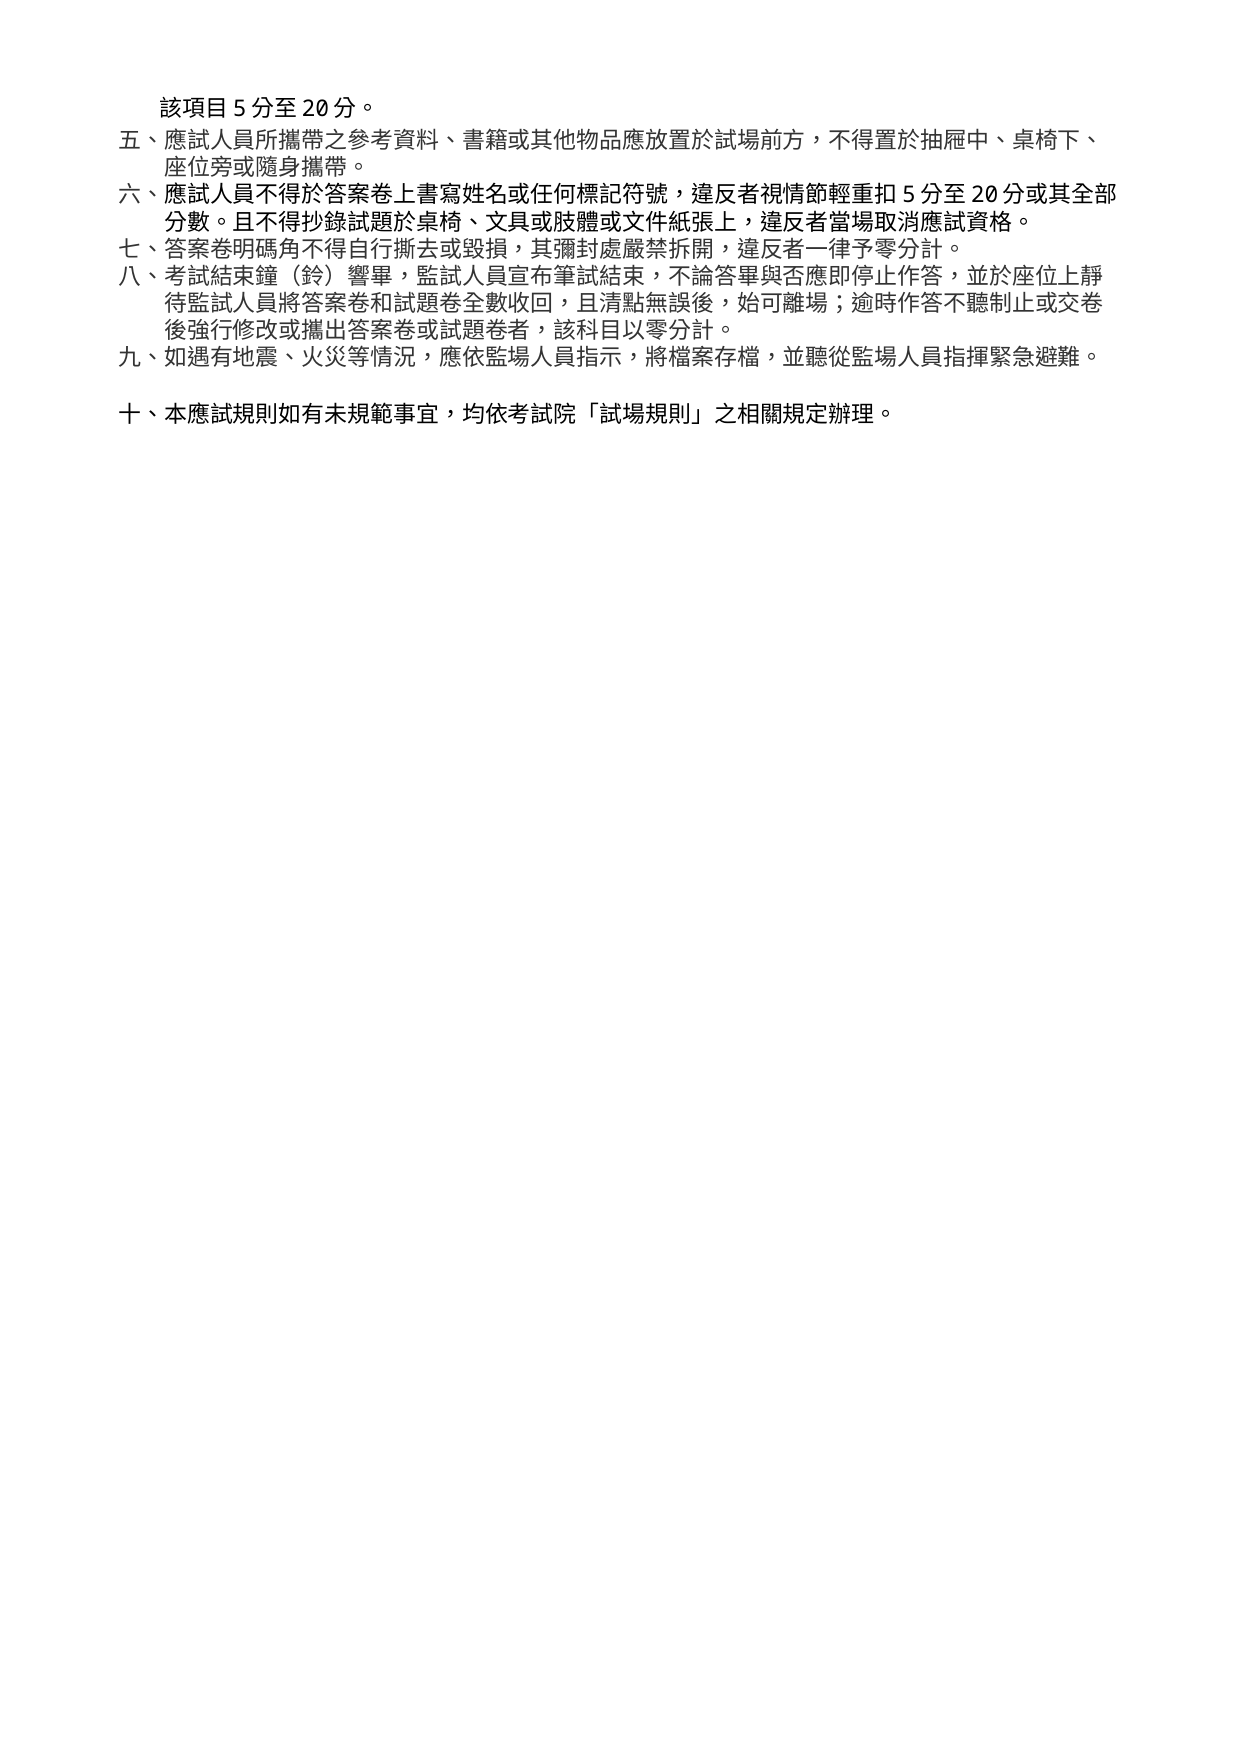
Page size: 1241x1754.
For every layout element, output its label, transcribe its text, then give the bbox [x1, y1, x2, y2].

text 該項目5分至20分。 [118, 64, 1122, 127]
text 六、應試人員不得於答案卷上書寫姓名或任何標記符號，違反者視情節輕重扣5分至20分或其全部分數。且不得抄錄試題於桌椅、文具或肢體或文件紙張上，違反者當場取消應試資格。 [118, 181, 1122, 235]
text 七、答案卷明碼角不得自行撕去或毀損，其彌封處嚴禁拆開，違反者一律予零分計。 [118, 235, 1122, 262]
text 五、應試人員所攜帶之參考資料、書籍或其他物品應放置於試場前方，不得置於抽屜中、桌椅下、座位旁或隨身攜帶。 [118, 127, 1122, 181]
text 九、如遇有地震、火災等情況，應依監場人員指示，將檔案存檔，並聽從監場人員指揮緊急避難。 [118, 344, 1122, 371]
text 十、本應試規則如有未規範事宜，均依考試院「試場規則」之相關規定辦理。 [118, 371, 1122, 433]
text 八、考試結束鐘（鈴）響畢，監試人員宣布筆試結束，不論答畢與否應即停止作答，並於座位上靜待監試人員將答案卷和試題卷全數收回，且清點無誤後，始可離場；逾時作答不聽制止或交卷後強行修改或攜出答案卷或試題卷者，該科目以零分計。 [118, 262, 1122, 344]
